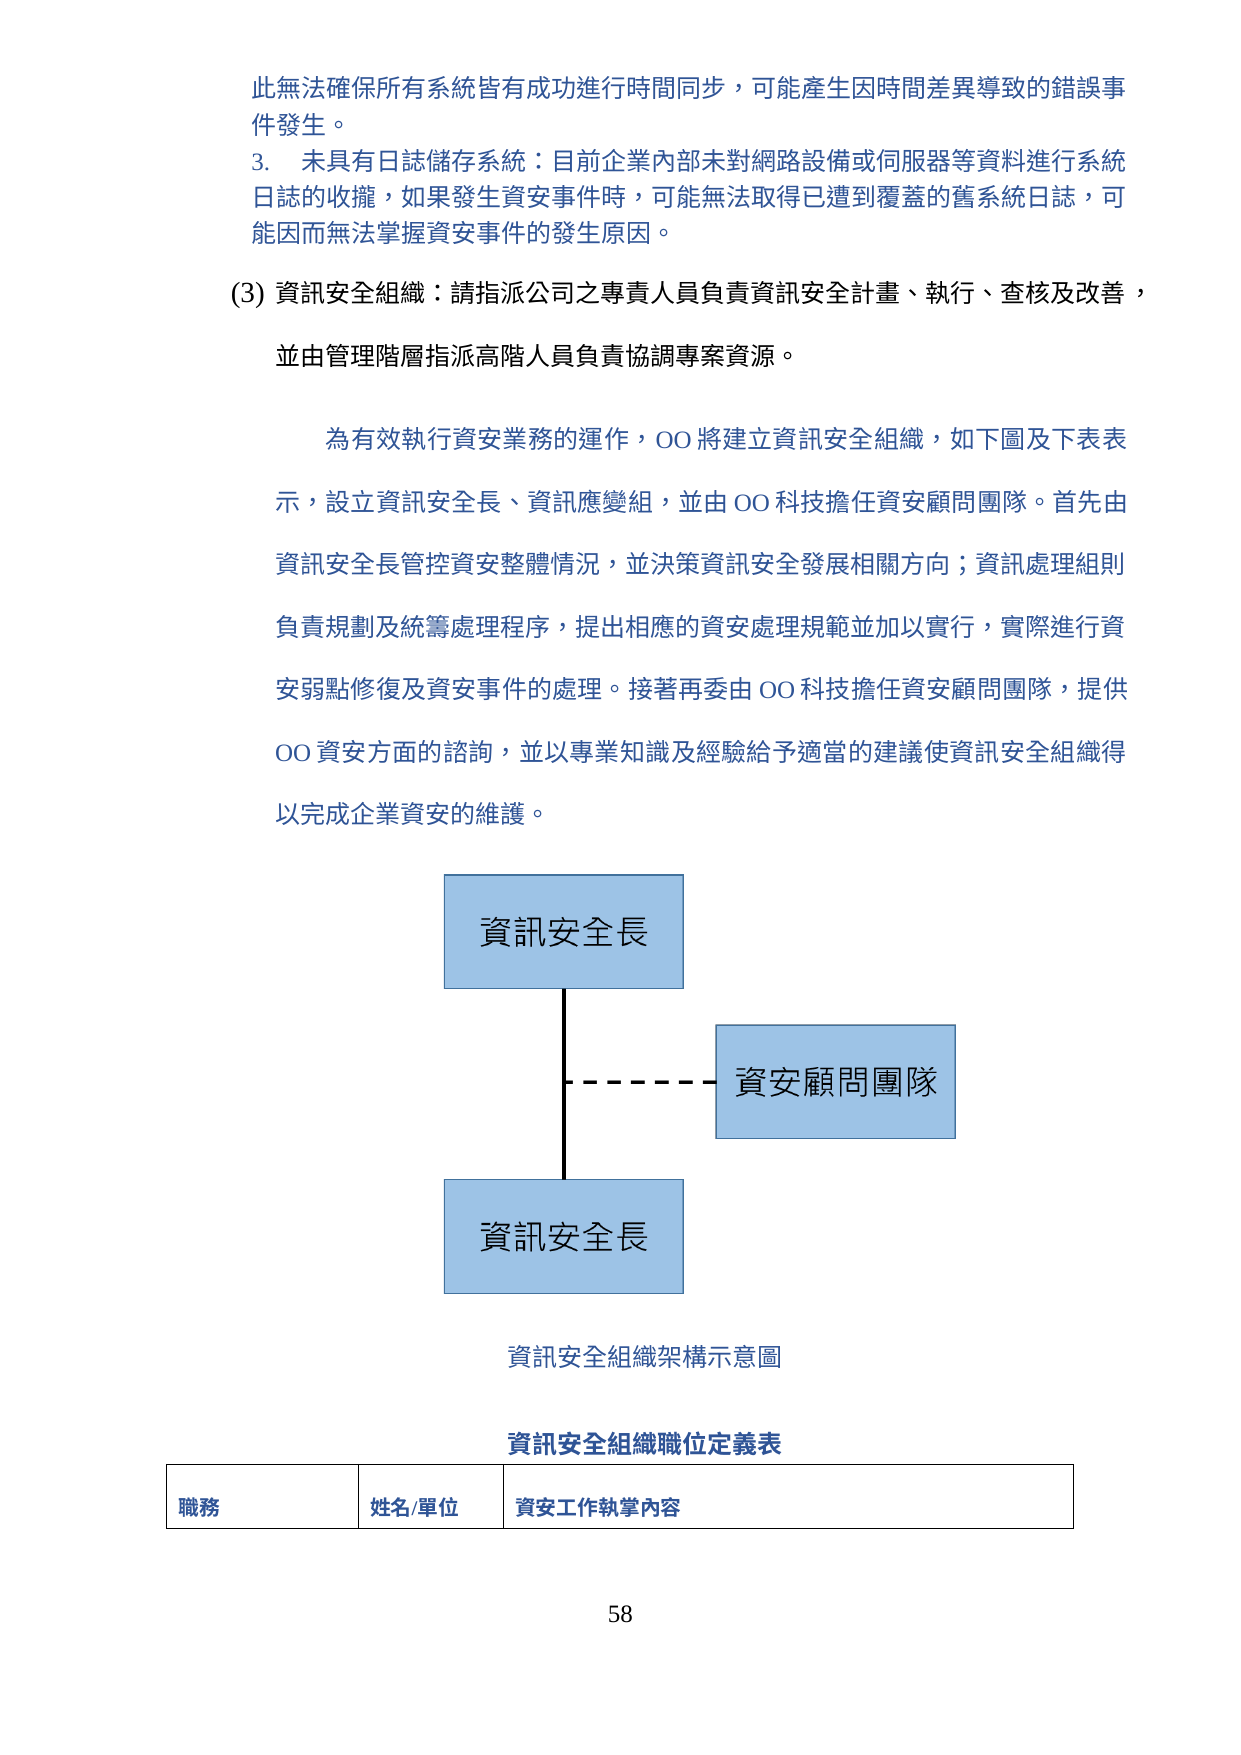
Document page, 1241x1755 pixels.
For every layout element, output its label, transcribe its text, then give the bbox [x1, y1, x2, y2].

list 此無法確保所有系統皆有成功進行時間同步，可能產生因時間差異導致的錯誤事件發生。 [251, 69, 1128, 141]
table_header 資安工作執掌內容 [504, 1465, 1073, 1527]
text 資訊安全組織架構示意圖 [112, 1314, 1128, 1376]
text 資訊安全組織職位定義表 [112, 1401, 1128, 1464]
table_header 職務 [167, 1465, 358, 1527]
table_header 姓名/單位 [359, 1465, 503, 1527]
text 為有效執行資安業務的運作，OO將建立資訊安全組織，如下圖及下表表示，設立資訊安全長、資訊應變組，並由OO科技擔任資安顧問團隊。首先由資訊安全長管控資安整體情況，並決策資訊安全發展相關方向；資訊處理組則負責規劃及統籌處理程序，提出相應的資安處理規範並加以實行，實際進行資安弱點修復及資安事件的處理。接著再委由OO科技擔任資安顧問團隊，提供OO資安方面的諮詢，並以專業知識及經驗給予適當的建議使資訊安全組織得以完成企業資安的維護。 [275, 396, 1128, 834]
list 未具有日誌儲存系統：目前企業內部未對網路設備或伺服器等資料進行系統日誌的收攏，如果發生資安事件時，可能無法取得已遭到覆蓋的舊系統日誌，可能因而無法掌握資安事件的發生原因。 [251, 141, 1128, 250]
list 資訊安全組織：請指派公司之專責人員負責資訊安全計畫、執行、查核及改善，並由管理階層指派高階人員負責協調專案資源。 [231, 250, 1128, 375]
